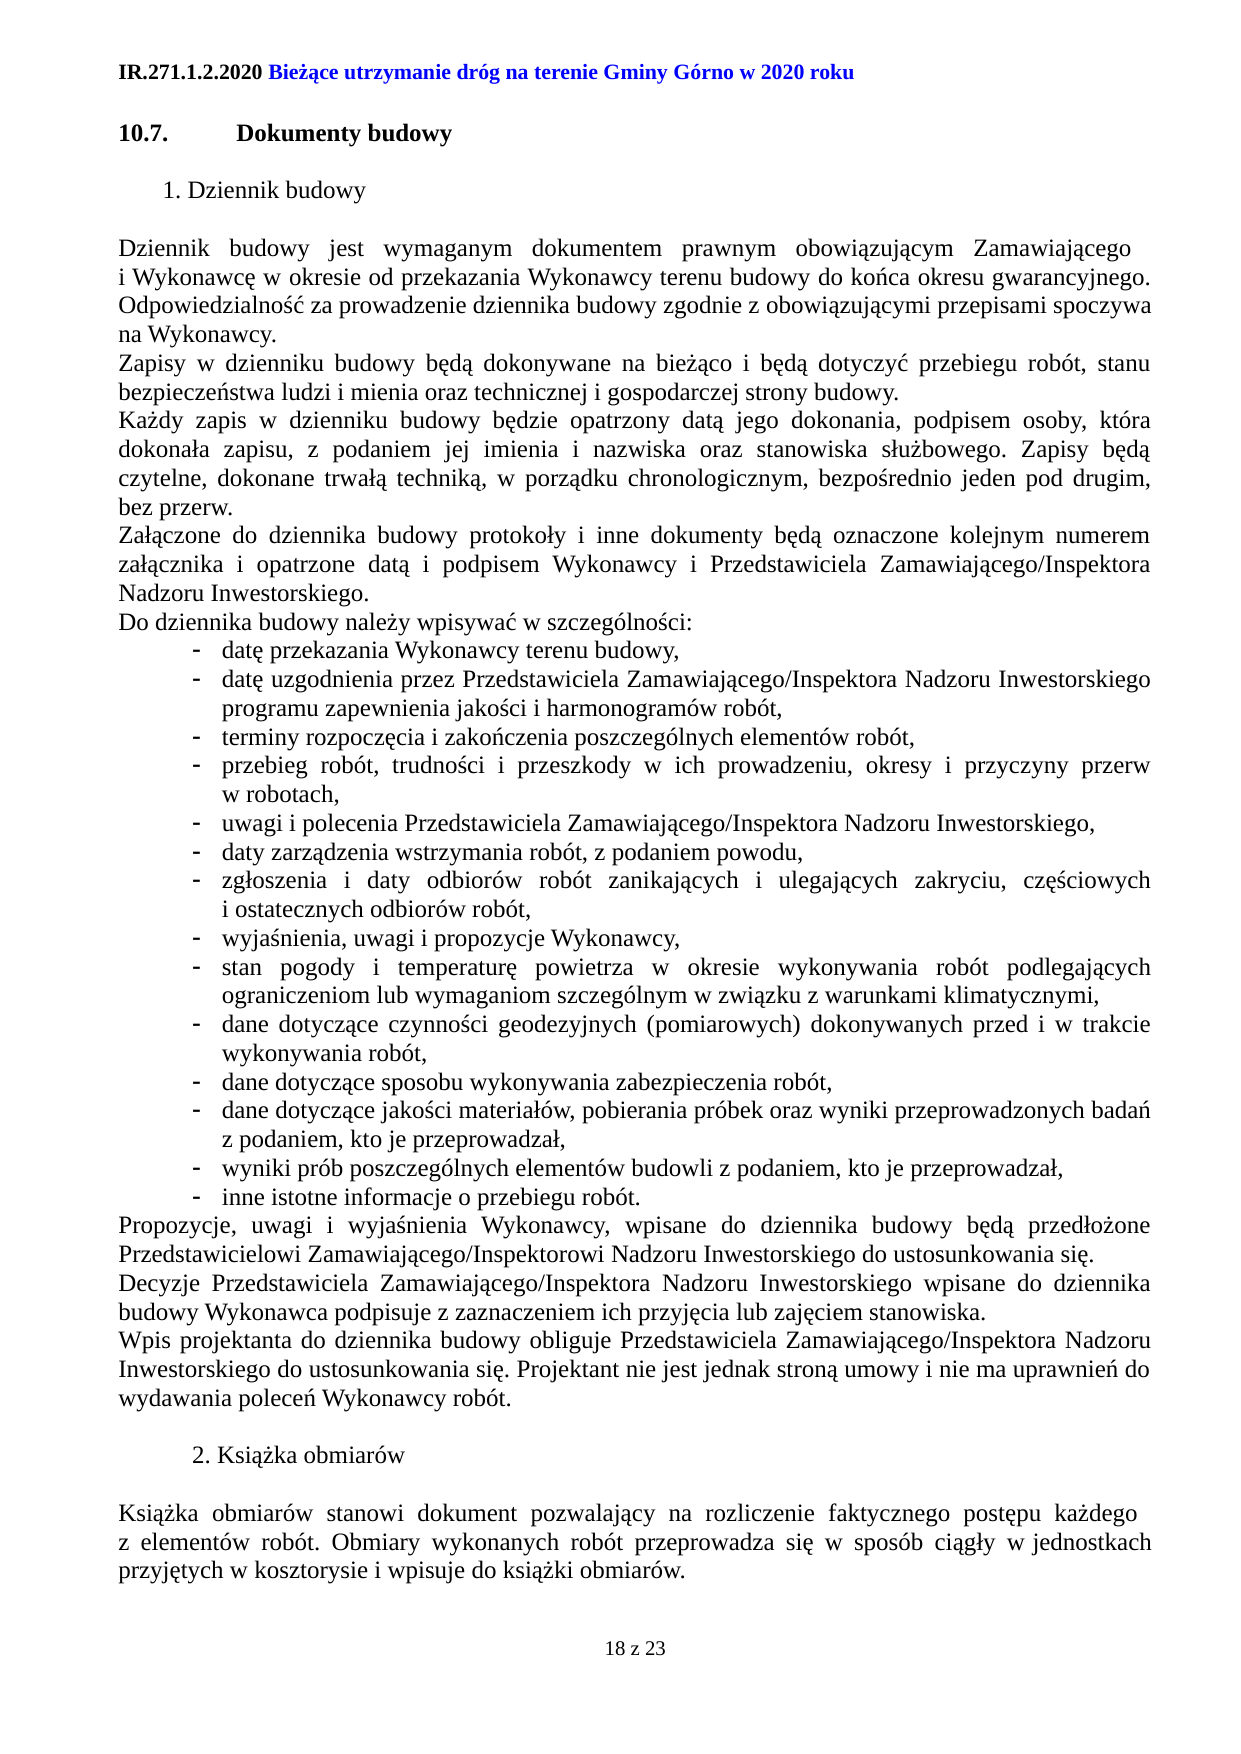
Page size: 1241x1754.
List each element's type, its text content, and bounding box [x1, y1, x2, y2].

text Do dziennika budowy należy wpisywać w szczególności: [118, 607, 1152, 636]
list terminy rozpoczęcia i zakończenia poszczególnych elementów robót, [192, 722, 1152, 751]
list wyniki prób poszczególnych elementów budowli z podaniem, kto je przeprowadzał, [192, 1153, 1152, 1182]
list Dokumenty budowy [118, 118, 1152, 147]
list przebieg robót, trudności i przeszkody w ich prowadzeniu, okresy i przyczyny przerw w robotach, [192, 751, 1152, 808]
text Propozycje, uwagi i wyjaśnienia Wykonawcy, wpisane do dziennika budowy będą przedłożone Przedstawicielowi Zamawiającego/Inspektorowi Nadzoru Inwestorskiego do ustosunkowania się. [118, 1211, 1152, 1268]
list inne istotne informacje o przebiegu robót. [192, 1182, 1152, 1211]
text Zapisy w dzienniku budowy będą dokonywane na bieżąco i będą dotyczyć przebiegu robót, stanu bezpieczeństwa ludzi i mienia oraz technicznej i gospodarczej strony budowy. [118, 348, 1152, 406]
text 1. Dziennik budowy [118, 176, 1152, 204]
list wyjaśnienia, uwagi i propozycje Wykonawcy, [192, 923, 1152, 952]
list datę przekazania Wykonawcy terenu budowy, [192, 636, 1152, 664]
text Załączone do dziennika budowy protokoły i inne dokumenty będą oznaczone kolejnym numerem załącznika i opatrzone datą i podpisem Wykonawcy i Przedstawiciela Zamawiającego/Inspektora Nadzoru Inwestorskiego. [118, 521, 1152, 607]
list dane dotyczące czynności geodezyjnych (pomiarowych) dokonywanych przed i w trakcie wykonywania robót, [192, 1009, 1152, 1067]
text Wpis projektanta do dziennika budowy obliguje Przedstawiciela Zamawiającego/Inspektora Nadzoru Inwestorskiego do ustosunkowania się. Projektant nie jest jednak stroną umowy i nie ma uprawnień do wydawania poleceń Wykonawcy robót. [118, 1326, 1152, 1412]
text 2. Książka obmiarów [118, 1441, 1152, 1469]
list dane dotyczące sposobu wykonywania zabezpieczenia robót, [192, 1067, 1152, 1096]
text Dziennik budowy jest wymaganym dokumentem prawnym obowiązującym Zamawiającego i Wykonawcę w okresie od przekazania Wykonawcy terenu budowy do końca okresu gwarancyjnego. Odpowiedzialność za prowadzenie dziennika budowy zgodnie z obowiązującymi przepisami spoczywa na Wykonawcy. [118, 233, 1152, 348]
list stan pogody i temperaturę powietrza w okresie wykonywania robót podlegających ograniczeniom lub wymaganiom szczególnym w związku z warunkami klimatycznymi, [192, 952, 1152, 1009]
text Decyzje Przedstawiciela Zamawiającego/Inspektora Nadzoru Inwestorskiego wpisane do dziennika budowy Wykonawca podpisuje z zaznaczeniem ich przyjęcia lub zajęciem stanowiska. [118, 1268, 1152, 1326]
text Każdy zapis w dzienniku budowy będzie opatrzony datą jego dokonania, podpisem osoby, która dokonała zapisu, z podaniem jej imienia i nazwiska oraz stanowiska służbowego. Zapisy będą czytelne, dokonane trwałą techniką, w porządku chronologicznym, bezpośrednio jeden pod drugim, bez przerw. [118, 406, 1152, 521]
list daty zarządzenia wstrzymania robót, z podaniem powodu, [192, 837, 1152, 866]
list datę uzgodnienia przez Przedstawiciela Zamawiającego/Inspektora Nadzoru Inwestorskiego programu zapewnienia jakości i harmonogramów robót, [192, 664, 1152, 722]
list uwagi i polecenia Przedstawiciela Zamawiającego/Inspektora Nadzoru Inwestorskiego, [192, 808, 1152, 837]
text Książka obmiarów stanowi dokument pozwalający na rozliczenie faktycznego postępu każdego z elementów robót. Obmiary wykonanych robót przeprowadza się w sposób ciągły w jednostkach przyjętych w kosztorysie i wpisuje do książki obmiarów. [118, 1498, 1152, 1584]
list zgłoszenia i daty odbiorów robót zanikających i ulegających zakryciu, częściowych i ostatecznych odbiorów robót, [192, 866, 1152, 923]
list dane dotyczące jakości materiałów, pobierania próbek oraz wyniki przeprowadzonych badań z podaniem, kto je przeprowadzał, [192, 1096, 1152, 1153]
